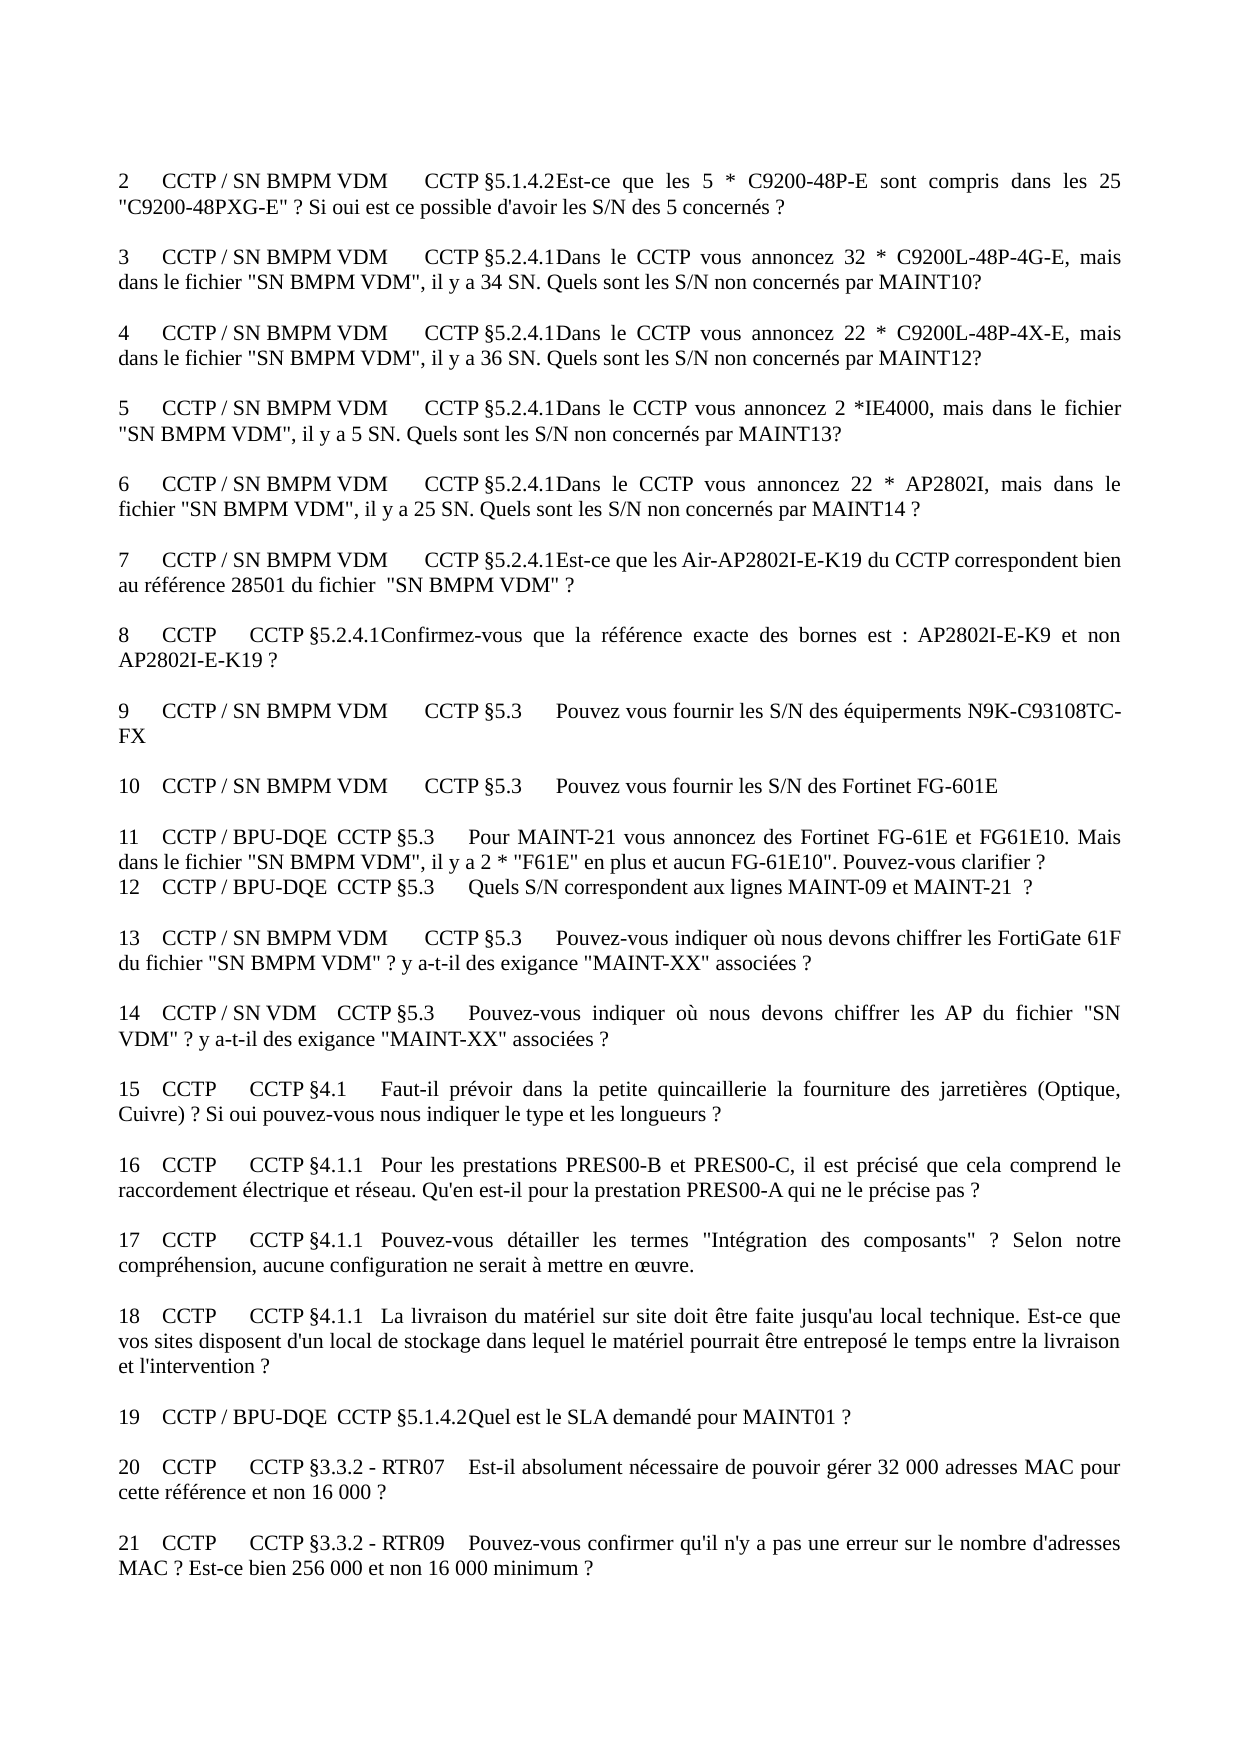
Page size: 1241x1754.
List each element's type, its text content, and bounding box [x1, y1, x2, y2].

text 4 CCTP / SN BMPM VDM CCTP §5.2.4.1 Dans le CCTP vous annoncez 22 * C9200L-48P-4X-E, mais dans le fichier "SN BMPM VDM", il y a 36 SN. Quels sont les S/N non concernés par MAINT12? [118, 320, 1122, 370]
text 10 CCTP / SN BMPM VDM CCTP §5.3 Pouvez vous fournir les S/N des Fortinet FG-601E [118, 773, 1122, 799]
text 12 CCTP / BPU-DQE CCTP §5.3 Quels S/N correspondent aux lignes MAINT-09 et MAINT-21 ? [118, 874, 1122, 899]
text 5 CCTP / SN BMPM VDM CCTP §5.2.4.1 Dans le CCTP vous annoncez 2 *IE4000, mais dans le fichier "SN BMPM VDM", il y a 5 SN. Quels sont les S/N non concernés par MAINT13? [118, 395, 1122, 446]
text 16 CCTP CCTP §4.1.1 Pour les prestations PRES00-B et PRES00-C, il est précisé que cela comprend le raccordement électrique et réseau. Qu'en est-il pour la prestation PRES00-A qui ne le précise pas ? [118, 1152, 1122, 1202]
text 18 CCTP CCTP §4.1.1 La livraison du matériel sur site doit être faite jusqu'au local technique. Est-ce que vos sites disposent d'un local de stockage dans lequel le matériel pourrait être entreposé le temps entre la livraison et l'intervention ? [118, 1303, 1122, 1378]
text 7 CCTP / SN BMPM VDM CCTP §5.2.4.1 Est-ce que les Air-AP2802I-E-K19 du CCTP correspondent bien au référence 28501 du fichier "SN BMPM VDM" ? [118, 547, 1122, 597]
text 17 CCTP CCTP §4.1.1 Pouvez-vous détailler les termes "Intégration des composants" ? Selon notre compréhension, aucune configuration ne serait à mettre en œuvre. [118, 1227, 1122, 1278]
text 13 CCTP / SN BMPM VDM CCTP §5.3 Pouvez-vous indiquer où nous devons chiffrer les FortiGate 61F du fichier "SN BMPM VDM" ? y a-t-il des exigance "MAINT-XX" associées ? [118, 925, 1122, 975]
text 21 CCTP CCTP §3.3.2 - RTR09 Pouvez-vous confirmer qu'il n'y a pas une erreur sur le nombre d'adresses MAC ? Est-ce bien 256 000 et non 16 000 minimum ? [118, 1530, 1122, 1580]
text 14 CCTP / SN VDM CCTP §5.3 Pouvez-vous indiquer où nous devons chiffrer les AP du fichier "SN VDM" ? y a-t-il des exigance "MAINT-XX" associées ? [118, 1000, 1122, 1051]
text 6 CCTP / SN BMPM VDM CCTP §5.2.4.1 Dans le CCTP vous annoncez 22 * AP2802I, mais dans le fichier "SN BMPM VDM", il y a 25 SN. Quels sont les S/N non concernés par MAINT14 ? [118, 471, 1122, 521]
text 9 CCTP / SN BMPM VDM CCTP §5.3 Pouvez vous fournir les S/N des équiperments N9K-C93108TC-FX [118, 698, 1122, 748]
text 3 CCTP / SN BMPM VDM CCTP §5.2.4.1 Dans le CCTP vous annoncez 32 * C9200L-48P-4G-E, mais dans le fichier "SN BMPM VDM", il y a 34 SN. Quels sont les S/N non concernés par MAINT10? [118, 244, 1122, 294]
text 15 CCTP CCTP §4.1 Faut-il prévoir dans la petite quincaillerie la fourniture des jarretières (Optique, Cuivre) ? Si oui pouvez-vous nous indiquer le type et les longueurs ? [118, 1076, 1122, 1126]
text 8 CCTP CCTP §5.2.4.1 Confirmez-vous que la référence exacte des bornes est : AP2802I-E-K9 et non AP2802I-E-K19 ? [118, 622, 1122, 673]
text 2 CCTP / SN BMPM VDM CCTP §5.1.4.2 Est-ce que les 5 * C9200-48P-E sont compris dans les 25 "C9200-48PXG-E" ? Si oui est ce possible d'avoir les S/N des 5 concernés ? [118, 168, 1122, 219]
text 11 CCTP / BPU-DQE CCTP §5.3 Pour MAINT-21 vous annoncez des Fortinet FG-61E et FG61E10. Mais dans le fichier "SN BMPM VDM", il y a 2 * "F61E" en plus et aucun FG-61E10". Pouvez-vous clarifier ? [118, 824, 1122, 874]
text 19 CCTP / BPU-DQE CCTP §5.1.4.2 Quel est le SLA demandé pour MAINT01 ? [118, 1404, 1122, 1429]
text 20 CCTP CCTP §3.3.2 - RTR07 Est-il absolument nécessaire de pouvoir gérer 32 000 adresses MAC pour cette référence et non 16 000 ? [118, 1454, 1122, 1504]
